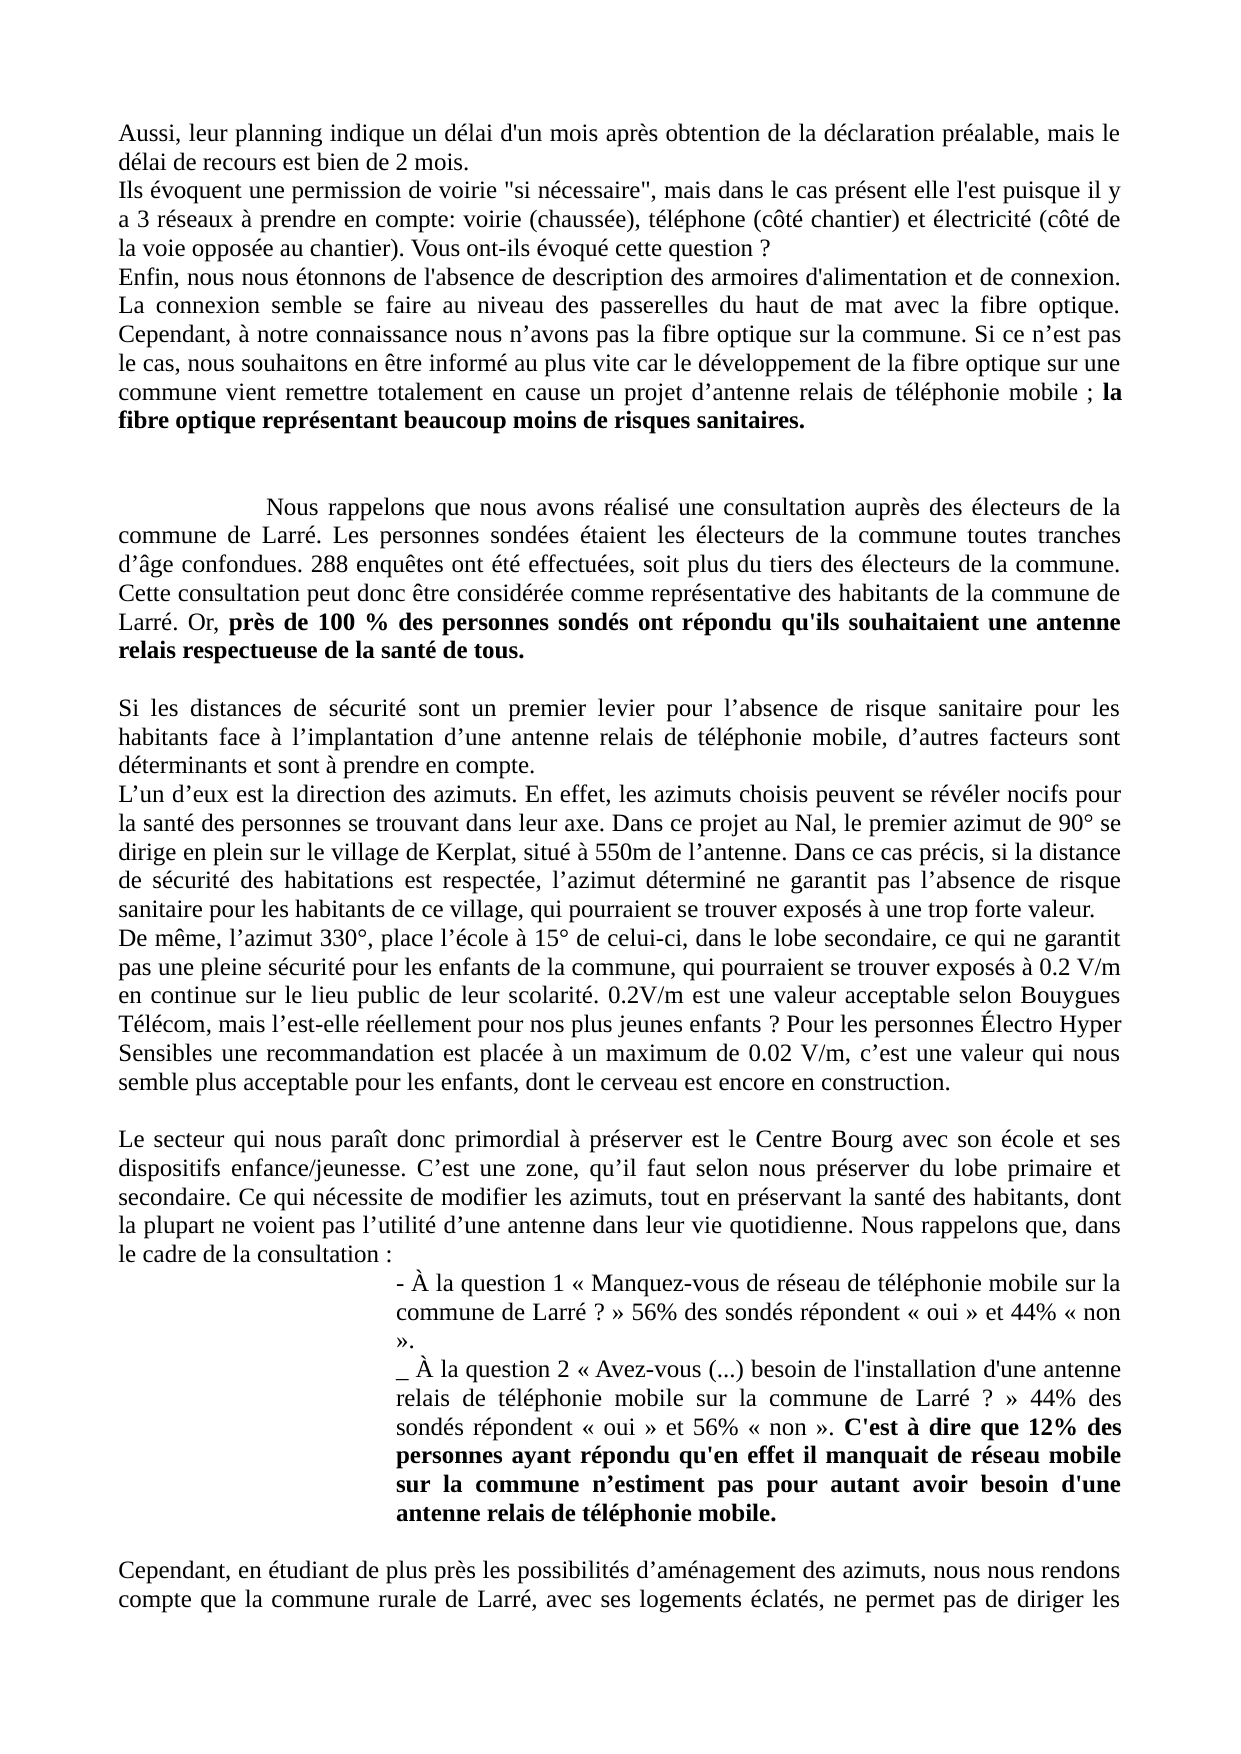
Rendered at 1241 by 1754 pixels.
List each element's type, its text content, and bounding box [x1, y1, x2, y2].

text Nous rappelons que nous avons réalisé une consultation auprès des électeurs de la commune de Larré. Les personnes sondées étaient les électeurs de la commune toutes tranches d’âge confondues. 288 enquêtes ont été effectuées, soit plus du tiers des électeurs de la commune. Cette consultation peut donc être considérée comme représentative des habitants de la commune de Larré. Or, près de 100 % des personnes sondés ont répondu qu'ils souhaitaient une antenne relais respectueuse de la santé de tous. [118, 492, 1122, 664]
text Si les distances de sécurité sont un premier levier pour l’absence de risque sanitaire pour les habitants face à l’implantation d’une antenne relais de téléphonie mobile, d’autres facteurs sont déterminants et sont à prendre en compte. [118, 693, 1122, 779]
text De même, l’azimut 330°, place l’école à 15° de celui-ci, dans le lobe secondaire, ce qui ne garantit pas une pleine sécurité pour les enfants de la commune, qui pourraient se trouver exposés à 0.2 V/m en continue sur le lieu public de leur scolarité. 0.2V/m est une valeur acceptable selon Bouygues Télécom, mais l’est-elle réellement pour nos plus jeunes enfants ? Pour les personnes Électro Hyper Sensibles une recommandation est placée à un maximum de 0.02 V/m, c’est une valeur qui nous semble plus acceptable pour les enfants, dont le cerveau est encore en construction. [118, 923, 1122, 1096]
text _ À la question 2 « Avez-vous (...) besoin de l'installation d'une antenne relais de téléphonie mobile sur la commune de Larré ? » 44% des sondés répondent « oui » et 56% « non ». C'est à dire que 12% des personnes ayant répondu qu'en effet il manquait de réseau mobile sur la commune n’estiment pas pour autant avoir besoin d'une antenne relais de téléphonie mobile. [396, 1354, 1122, 1527]
text Le secteur qui nous paraît donc primordial à préserver est le Centre Bourg avec son école et ses dispositifs enfance/jeunesse. C’est une zone, qu’il faut selon nous préserver du lobe primaire et secondaire. Ce qui nécessite de modifier les azimuts, tout en préservant la santé des habitants, dont la plupart ne voient pas l’utilité d’une antenne dans leur vie quotidienne. Nous rappelons que, dans le cadre de la consultation : [118, 1124, 1122, 1268]
text Aussi, leur planning indique un délai d'un mois après obtention de la déclaration préalable, mais le délai de recours est bien de 2 mois. [118, 118, 1122, 176]
text Enfin, nous nous étonnons de l'absence de description des armoires d'alimentation et de connexion. La connexion semble se faire au niveau des passerelles du haut de mat avec la fibre optique. Cependant, à notre connaissance nous n’avons pas la fibre optique sur la commune. Si ce n’est pas le cas, nous souhaitons en être informé au plus vite car le développement de la fibre optique sur une commune vient remettre totalement en cause un projet d’antenne relais de téléphonie mobile ; la fibre optique représentant beaucoup moins de risques sanitaires. [118, 262, 1122, 434]
text - À la question 1 « Manquez-vous de réseau de téléphonie mobile sur la commune de Larré ? » 56% des sondés répondent « oui » et 44% « non ». [396, 1268, 1122, 1354]
text Ils évoquent une permission de voirie "si nécessaire", mais dans le cas présent elle l'est puisque il y a 3 réseaux à prendre en compte: voirie (chaussée), téléphone (côté chantier) et électricité (côté de la voie opposée au chantier). Vous ont-ils évoqué cette question ? [118, 176, 1122, 262]
text L’un d’eux est la direction des azimuts. En effet, les azimuts choisis peuvent se révéler nocifs pour la santé des personnes se trouvant dans leur axe. Dans ce projet au Nal, le premier azimut de 90° se dirige en plein sur le village de Kerplat, situé à 550m de l’antenne. Dans ce cas précis, si la distance de sécurité des habitations est respectée, l’azimut déterminé ne garantit pas l’absence de risque sanitaire pour les habitants de ce village, qui pourraient se trouver exposés à une trop forte valeur. [118, 779, 1122, 923]
text Cependant, en étudiant de plus près les possibilités d’aménagement des azimuts, nous nous rendons compte que la commune rurale de Larré, avec ses logements éclatés, ne permet pas de diriger les [118, 1556, 1122, 1613]
